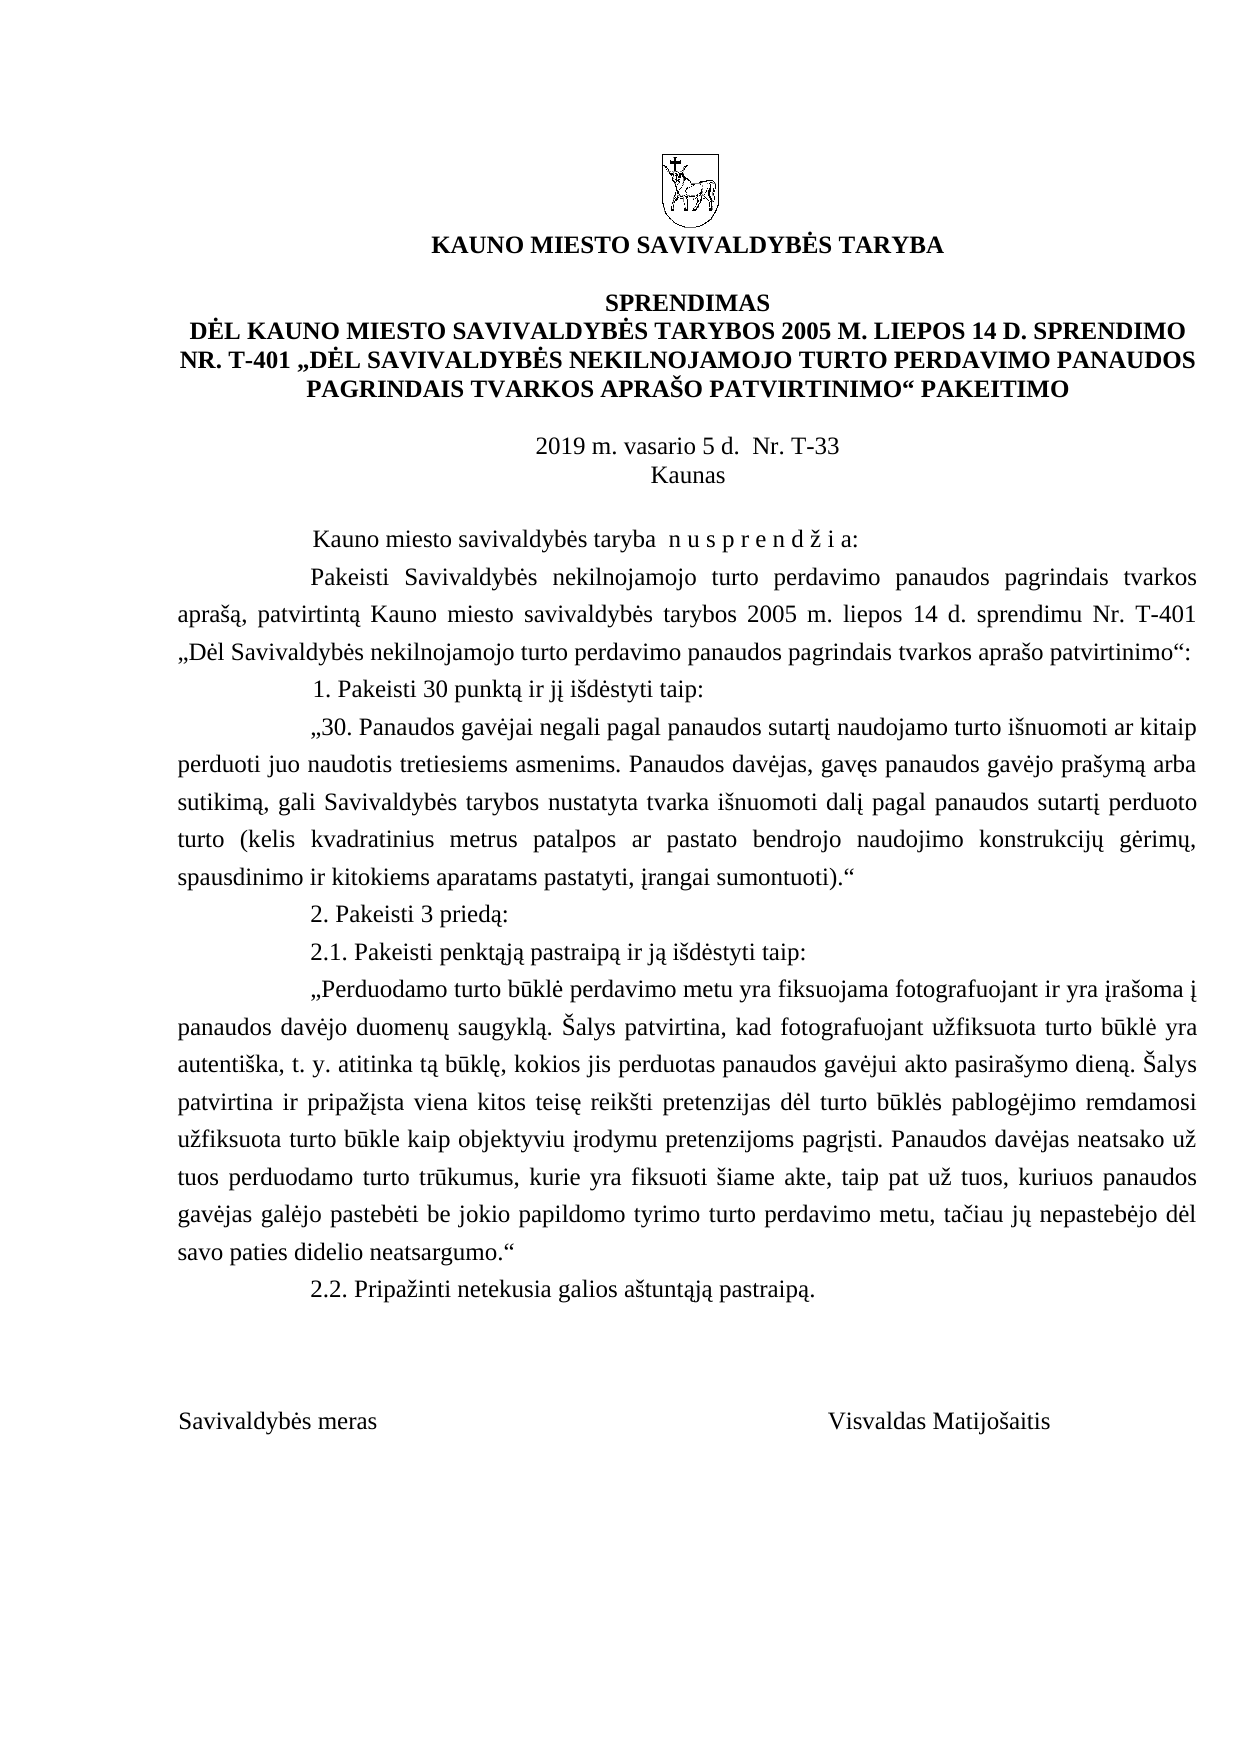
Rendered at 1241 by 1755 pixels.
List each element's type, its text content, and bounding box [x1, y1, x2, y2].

text 2. Pakeisti 3 priedą: [177, 893, 1198, 930]
text 1. Pakeisti 30 punktą ir jį išdėstyti taip: [177, 668, 1198, 705]
text Kaunas [178, 460, 1198, 489]
text 2.1. Pakeisti penktąją pastraipą ir ją išdėstyti taip: [177, 930, 1198, 968]
text Savivaldybės meras Visvaldas Matijošaitis [178, 1406, 1198, 1434]
text DĖL KAUNO MIESTO SAVIVALDYBĖS TARYBOS 2005 M. LIEPOS 14 D. SPRENDIMO NR. T-401 „DĖL SAVIVALDYBĖS NEKILNOJAMOJO TURTO PERDAVIMO PANAUDOS PAGRINDAIS TVARKOS APRAŠO PATVIRTINIMO“ PAKEITIMO [178, 316, 1198, 403]
text Kauno miesto savivaldybės taryba n u s p r e n d ž i a: [177, 518, 1198, 555]
text Pakeisti Savivaldybės nekilnojamojo turto perdavimo panaudos pagrindais tvarkos aprašą, patvirtintą Kauno miesto savivaldybės tarybos 2005 m. liepos 14 d. sprendimu Nr. T-401 „Dėl Savivaldybės nekilnojamojo turto perdavimo panaudos pagrindais tvarkos aprašo patvirtinimo“: [177, 555, 1198, 668]
text SPRENDIMAS [177, 288, 1198, 316]
text „Perduodamo turto būklė perdavimo metu yra fiksuojama fotografuojant ir yra įrašoma į panaudos davėjo duomenų saugyklą. Šalys patvirtina, kad fotografuojant užfiksuota turto būklė yra autentiška, t. y. atitinka tą būklę, kokios jis perduotas panaudos gavėjui akto pasirašymo dieną. Šalys patvirtina ir pripažįsta viena kitos teisę reikšti pretenzijas dėl turto būklės pablogėjimo remdamosi užfiksuota turto būkle kaip objektyviu įrodymu pretenzijoms pagrįsti. Panaudos davėjas neatsako už tuos perduodamo turto trūkumus, kurie yra fiksuoti šiame akte, taip pat už tuos, kuriuos panaudos gavėjas galėjo pastebėti be jokio papildomo tyrimo turto perdavimo metu, tačiau jų nepastebėjo dėl savo paties didelio neatsargumo.“ [177, 968, 1198, 1268]
text KAUNO MIESTO SAVIVALDYBĖS TARYBA [177, 230, 1198, 259]
text 2.2. Pripažinti netekusia galios aštuntąją pastraipą. [177, 1268, 1198, 1305]
text „30. Panaudos gavėjai negali pagal panaudos sutartį naudojamo turto išnuomoti ar kitaip perduoti juo naudotis tretiesiems asmenims. Panaudos davėjas, gavęs panaudos gavėjo prašymą arba sutikimą, gali Savivaldybės tarybos nustatyta tvarka išnuomoti dalį pagal panaudos sutartį perduoto turto (kelis kvadratinius metrus patalpos ar pastato bendrojo naudojimo konstrukcijų gėrimų, spausdinimo ir kitokiems aparatams pastatyti, įrangai sumontuoti).“ [177, 705, 1198, 893]
text 2019 m. vasario 5 d. Nr. T-33 [177, 431, 1198, 460]
